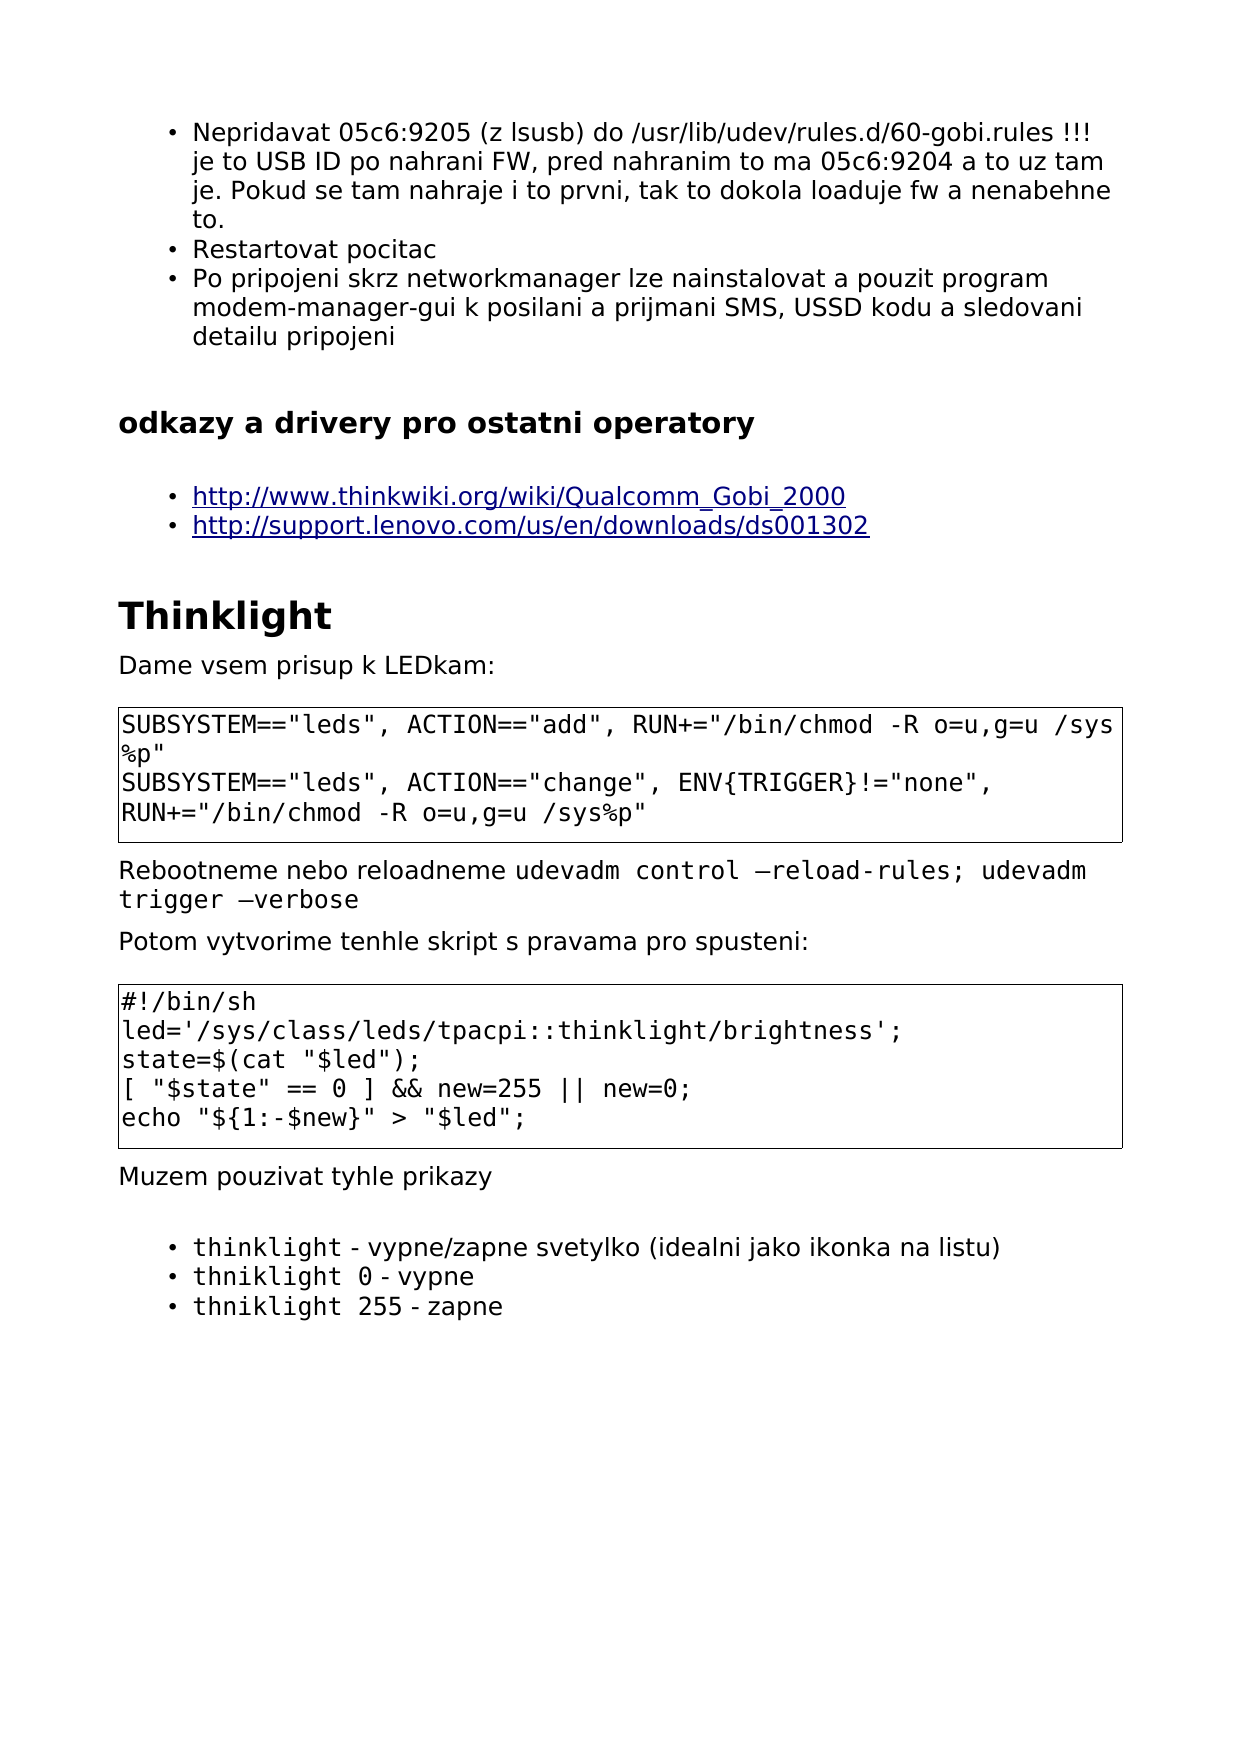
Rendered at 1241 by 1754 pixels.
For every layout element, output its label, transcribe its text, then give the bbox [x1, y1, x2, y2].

list Po pripojeni skrz networkmanager lze nainstalovat a pouzit program modem-manager-gui k posilani a prijmani SMS, USSD kodu a sledovani detailu pripojeni [177, 264, 1122, 351]
list thniklight 255 - zapne [177, 1292, 1122, 1321]
list Restartovat pocitac [177, 235, 1122, 264]
list thniklight 0 - vypne [177, 1263, 1122, 1292]
subtitle odkazy a drivery pro ostatni operatory [118, 406, 1122, 440]
text Potom vytvorime tenhle skript s pravama pro spusteni: [118, 927, 1122, 957]
list http://support.lenovo.com/us/en/downloads/ds001302 [177, 511, 1122, 540]
text Muzem pouzivat tyhle prikazy [118, 1162, 1122, 1191]
list Nepridavat 05c6:9205 (z lsusb) do /usr/lib/udev/rules.d/60-gobi.rules !!! je to USB ID po nahrani FW, pred nahranim to ma 05c6:9204 a to uz tam je. Pokud se tam nahraje i to prvni, tak to dokola loaduje fw a nenabehne to. [177, 118, 1122, 235]
text Dame vsem prisup k LEDkam: [118, 651, 1122, 680]
text Rebootneme nebo reloadneme udevadm control –reload-rules; udevadm trigger –verbose [118, 857, 1122, 915]
list http://www.thinkwiki.org/wiki/Qualcomm_Gobi_2000 [177, 482, 1122, 511]
list thinklight - vypne/zapne svetylko (idealni jako ikonka na listu) [177, 1233, 1122, 1263]
table_header #!/bin/sh led='/sys/class/leds/tpacpi::thinklight/brightness'; state=$(cat "$led"); [ "$state" == 0 ] && new=255 || new=0; echo "${1:-$new}" > "$led"; [119, 985, 1122, 1147]
table_header SUBSYSTEM=="leds", ACTION=="add", RUN+="/bin/chmod -R o=u,g=u /sys%p" SUBSYSTEM=="leds", ACTION=="change", ENV{TRIGGER}!="none", RUN+="/bin/chmod -R o=u,g=u /sys%p" [119, 708, 1122, 842]
subtitle Thinklight [118, 595, 1122, 638]
